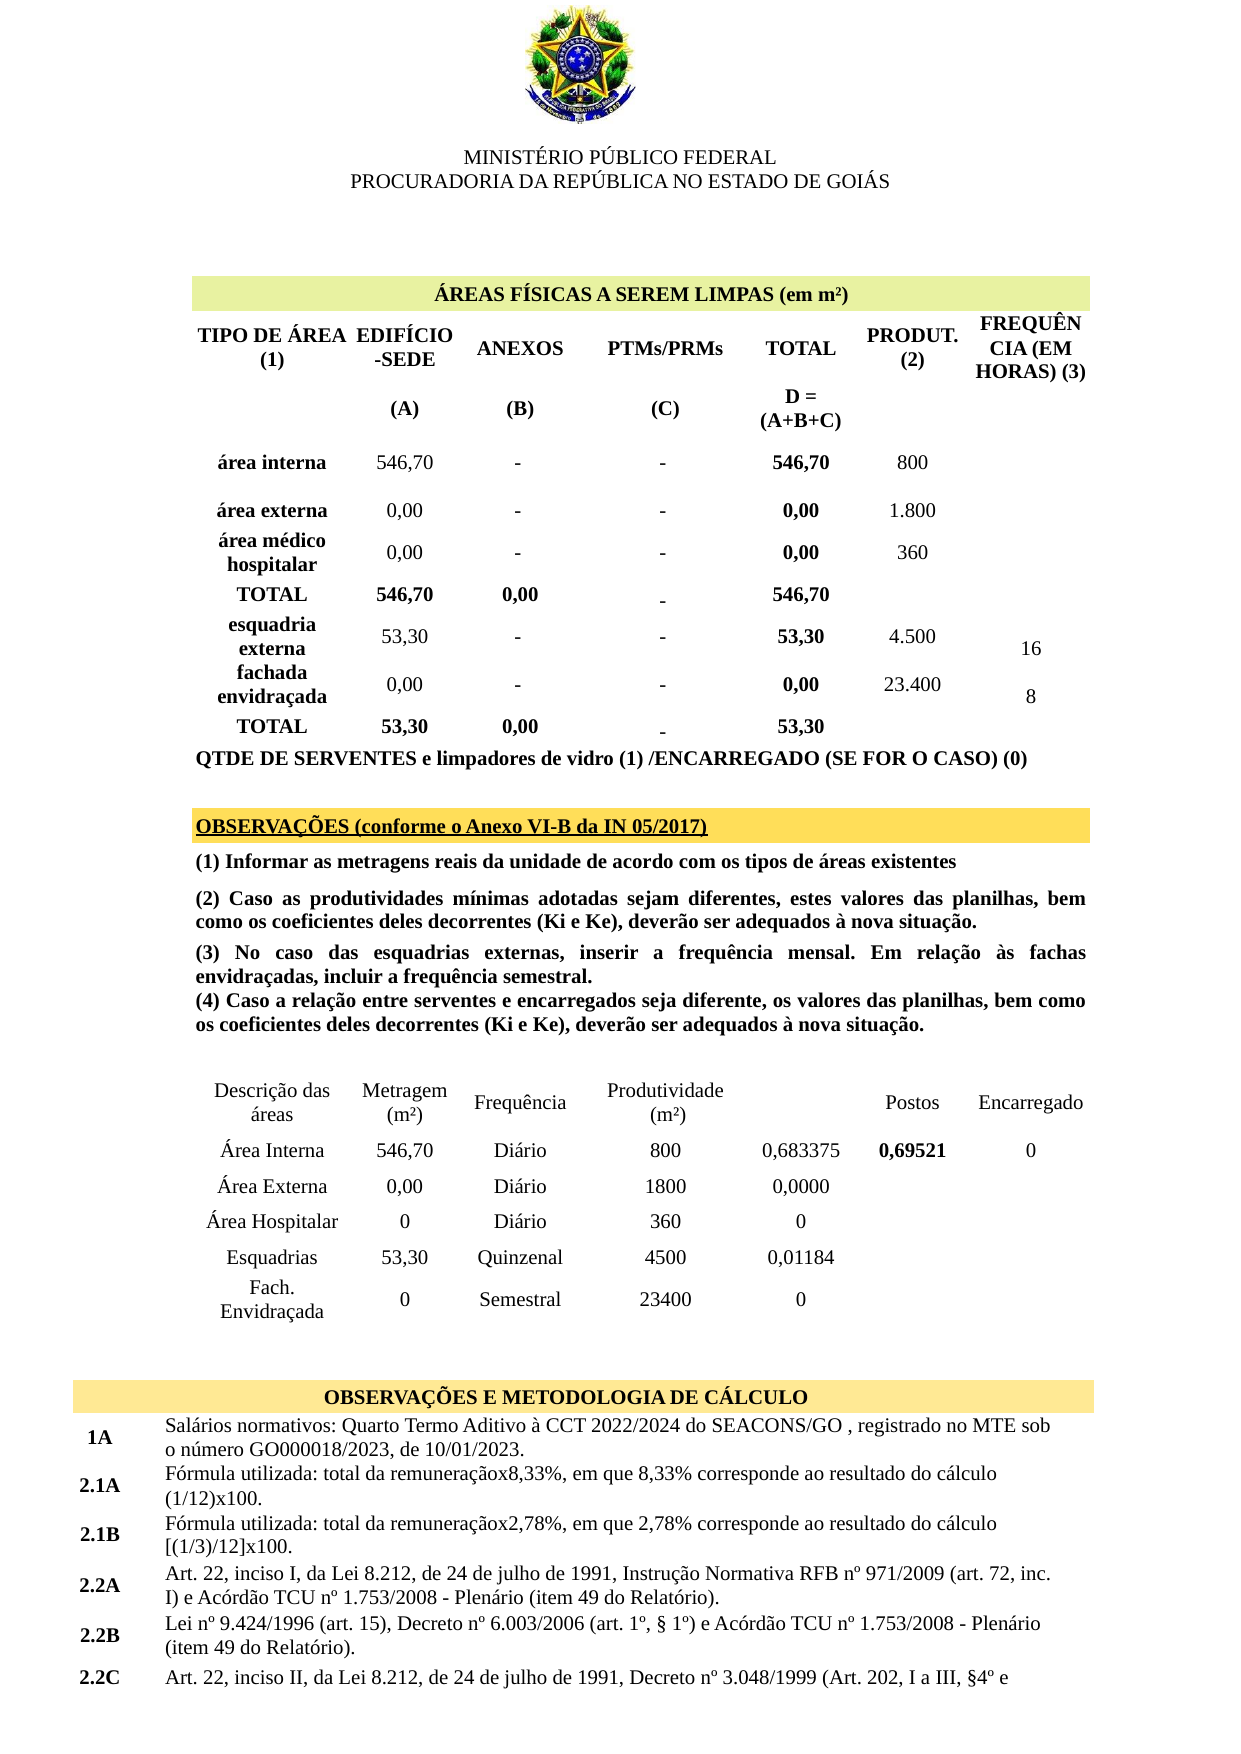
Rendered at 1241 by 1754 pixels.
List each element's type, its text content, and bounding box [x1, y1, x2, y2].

table_cell (B) [458, 384, 583, 432]
table_cell PRODUT. (2) [854, 311, 971, 383]
table_cell 546,70 [748, 432, 854, 492]
table_cell Art. 22, inciso I, da Lei 8.212, de 24 de julho de 1991, Instrução Normativa RFB nº 971/2009 (art. 72, inc. I) e Acórdão TCU nº 1.753/2008 - Plenário (item 49 do Relatório). [162, 1560, 1094, 1611]
table_cell - [583, 492, 748, 528]
table_cell 0,00 [458, 576, 583, 612]
table_cell TOTAL [192, 576, 352, 612]
table_cell 0,0000 [748, 1168, 854, 1203]
table_cell Esquadrias [192, 1239, 352, 1275]
table_cell 0,00 [352, 528, 458, 576]
table_cell 1800 [583, 1168, 748, 1203]
table_cell (1) Informar as metragens reais da unidade de acordo com os tipos de áreas existentes [192, 844, 1090, 879]
table_cell 2.1A [73, 1461, 162, 1509]
table_cell 546,70 [352, 432, 458, 492]
table_cell 0 [748, 1204, 854, 1239]
table_cell - [583, 576, 748, 612]
table_cell Lei nº 9.424/1996 (art. 15), Decreto nº 6.003/2006 (art. 1º, § 1º) e Acórdão TCU nº 1.753/2008 - Plenário (item 49 do Relatório). [162, 1611, 1094, 1659]
table_cell 0,683375 [748, 1132, 854, 1168]
table_cell - [583, 612, 748, 660]
table_cell 4500 [583, 1239, 748, 1275]
table_cell 2.2C [73, 1659, 162, 1695]
table_cell 1.800 [854, 492, 971, 528]
table_cell [971, 384, 1090, 432]
table_cell Frequência [458, 1072, 583, 1132]
table_cell (2) Caso as produtividades mínimas adotadas sejam diferentes, estes valores das planilhas, bem como os coeficientes deles decorrentes (Ki e Ke), deverão ser adequados à nova situação. [192, 879, 1090, 940]
table_cell 4.500 [854, 612, 971, 660]
table_cell 0 [748, 1275, 854, 1323]
table_cell 16 [971, 612, 1090, 660]
table_cell 53,30 [352, 708, 458, 743]
table_cell Diário [458, 1132, 583, 1168]
table_cell - [583, 528, 748, 576]
table_cell 546,70 [748, 576, 854, 612]
table_cell - [583, 660, 748, 708]
table_cell [192, 384, 352, 432]
table_cell 546,70 [352, 576, 458, 612]
table_cell - [583, 432, 748, 492]
table_cell PTMs/PRMs [583, 311, 748, 383]
table_cell 0,69521 [854, 1132, 971, 1168]
table_cell - [583, 708, 748, 743]
table_cell ANEXOS [458, 311, 583, 383]
table_cell - [458, 660, 583, 708]
table_cell [854, 1204, 971, 1239]
table_cell área médico hospitalar [192, 528, 352, 576]
table_cell (4) Caso a relação entre serventes e encarregados seja diferente, os valores das planilhas, bem como os coeficientes deles decorrentes (Ki e Ke), deverão ser adequados à nova situação. [192, 988, 1090, 1036]
table_cell fachada envidraçada [192, 660, 352, 708]
table_cell [854, 772, 971, 808]
table_cell 0,00 [352, 1168, 458, 1203]
table_cell [748, 772, 854, 808]
table_cell esquadria externa [192, 612, 352, 660]
table_cell TIPO DE ÁREA (1) [192, 311, 352, 383]
table_cell - [458, 528, 583, 576]
table_cell [352, 772, 458, 808]
table_cell - [458, 492, 583, 528]
table_cell 2.1B [73, 1510, 162, 1559]
table_cell (3) No caso das esquadrias externas, inserir a frequência mensal. Em relação às fachas envidraçadas, incluir a frequência semestral. [192, 940, 1090, 988]
table_cell 0 [352, 1275, 458, 1323]
table_cell Metragem (m²) [352, 1072, 458, 1132]
table_cell Quinzenal [458, 1239, 583, 1275]
table_header OBSERVAÇÕES E METODOLOGIA DE CÁLCULO [73, 1380, 1094, 1413]
table_cell 0 [352, 1204, 458, 1239]
table_cell [854, 708, 1090, 743]
table_cell Postos [854, 1072, 971, 1132]
table_cell 0,00 [352, 660, 458, 708]
table_cell TOTAL [748, 311, 854, 383]
table_cell Área Interna [192, 1132, 352, 1168]
table_cell D = (A+B+C) [748, 384, 854, 432]
table_cell 0,00 [748, 528, 854, 576]
table_cell Produtividade (m²) [583, 1072, 748, 1132]
table_cell área interna [192, 432, 352, 492]
table_cell Encarregado [971, 1072, 1090, 1132]
table_cell 23400 [583, 1275, 748, 1323]
table_cell OBSERVAÇÕES (conforme o Anexo VI-B da IN 05/2017) [192, 808, 1090, 843]
table_cell 53,30 [352, 1239, 458, 1275]
table_cell [971, 492, 1090, 528]
table_cell 800 [583, 1132, 748, 1168]
table_cell [748, 1072, 854, 1132]
table_cell - [458, 612, 583, 660]
table_cell (C) [583, 384, 748, 432]
table_cell área externa [192, 492, 352, 528]
table_cell Semestral [458, 1275, 583, 1323]
table_cell [971, 1275, 1090, 1323]
table_cell Fórmula utilizada: total da remuneraçãox8,33%, em que 8,33% corresponde ao resultado do cálculo (1/12)x100. [162, 1461, 1094, 1509]
table_cell 0,00 [352, 492, 458, 528]
table_cell [854, 576, 1090, 612]
table_cell [583, 772, 748, 808]
table_cell [971, 528, 1090, 576]
table_cell 2.2B [73, 1611, 162, 1659]
table_cell 360 [583, 1204, 748, 1239]
table_cell [971, 432, 1090, 492]
table_cell - [458, 432, 583, 492]
table_cell 53,30 [748, 708, 854, 743]
table_cell [192, 1036, 1090, 1072]
table_cell 0,00 [748, 492, 854, 528]
table_cell 360 [854, 528, 971, 576]
table_cell [971, 1204, 1090, 1239]
table_cell 0,01184 [748, 1239, 854, 1275]
table_cell [854, 1275, 971, 1323]
table_cell 0,00 [458, 708, 583, 743]
table_cell [854, 1168, 971, 1203]
table_cell 546,70 [352, 1132, 458, 1168]
table_cell FREQUÊNCIA (EM HORAS) (3) [971, 311, 1090, 383]
table_cell TOTAL [192, 708, 352, 743]
table_cell Fach. Envidraçada [192, 1275, 352, 1323]
table_cell Área Hospitalar [192, 1204, 352, 1239]
table_cell [854, 1239, 971, 1275]
table_header ÁREAS FÍSICAS A SEREM LIMPAS (em m²) [192, 276, 1090, 311]
table_cell 0,00 [748, 660, 854, 708]
table_cell Diário [458, 1168, 583, 1203]
table_cell 800 [854, 432, 971, 492]
table_cell [192, 772, 352, 808]
table_cell 8 [971, 660, 1090, 708]
table_cell 0 [971, 1132, 1090, 1168]
table_cell 23.400 [854, 660, 971, 708]
table_cell [458, 772, 583, 808]
table_cell [971, 1239, 1090, 1275]
table_cell 1A [73, 1413, 162, 1461]
table_cell 53,30 [748, 612, 854, 660]
table_cell Salários normativos: Quarto Termo Aditivo à CCT 2022/2024 do SEACONS/GO , registrado no MTE sob o número GO000018/2023, de 10/01/2023. [162, 1413, 1094, 1461]
table_cell [971, 772, 1090, 808]
table_cell QTDE DE SERVENTES e limpadores de vidro (1) /ENCARREGADO (SE FOR O CASO) (0) [192, 744, 1090, 772]
table_cell Art. 22, inciso II, da Lei 8.212, de 24 de julho de 1991, Decreto nº 3.048/1999 (Art. 202, I a III, §4º e [162, 1659, 1094, 1695]
table_cell EDIFÍCIO-SEDE [352, 311, 458, 383]
table_cell (A) [352, 384, 458, 432]
table_cell Área Externa [192, 1168, 352, 1203]
picture [525, 5, 636, 124]
table_cell Diário [458, 1204, 583, 1239]
table_cell 53,30 [352, 612, 458, 660]
table_cell [854, 384, 971, 432]
table_cell Descrição das áreas [192, 1072, 352, 1132]
table_cell [971, 1168, 1090, 1203]
table_cell Fórmula utilizada: total da remuneraçãox2,78%, em que 2,78% corresponde ao resultado do cálculo [(1/3)/12]x100. [162, 1510, 1094, 1559]
table_cell 2.2A [73, 1560, 162, 1611]
